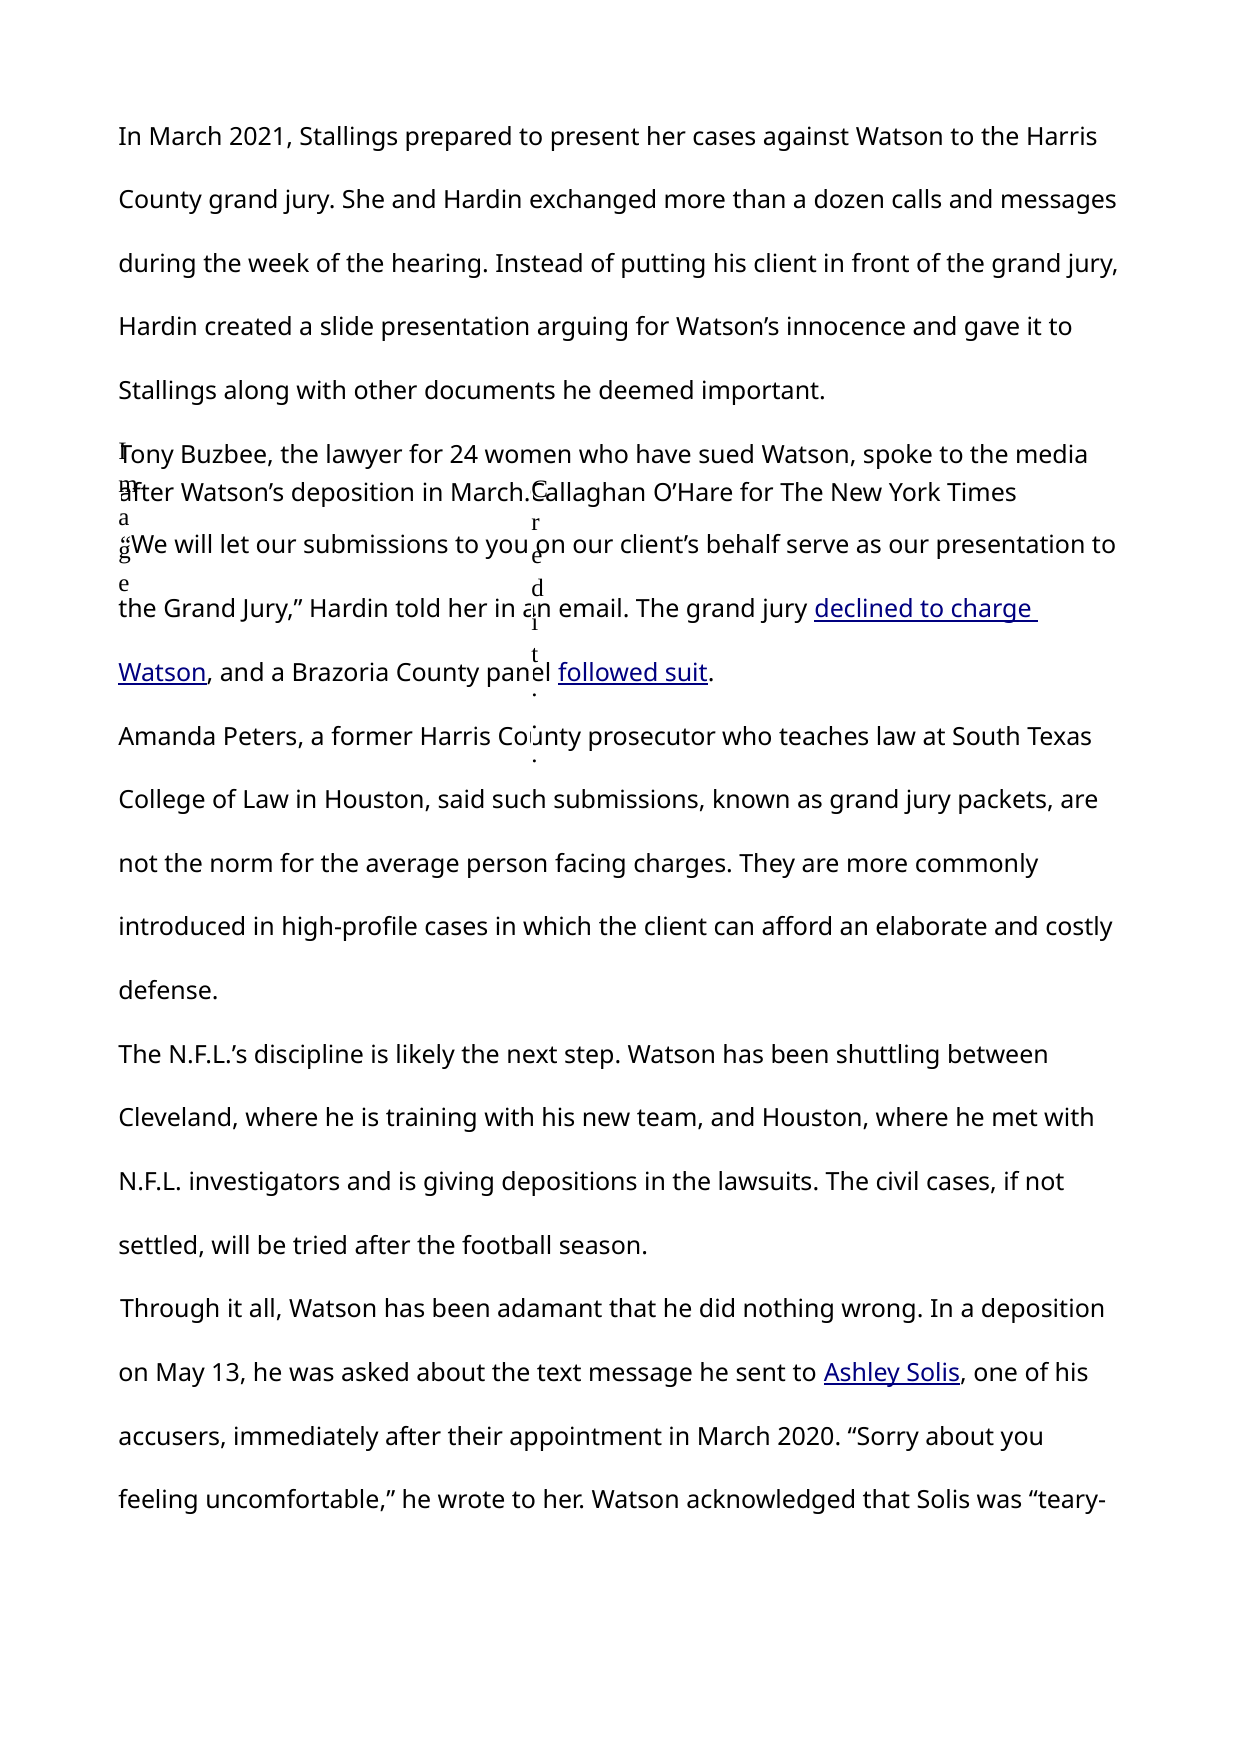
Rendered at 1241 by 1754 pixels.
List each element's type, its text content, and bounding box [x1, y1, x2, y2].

text In March 2021, Stallings prepared to present her cases against Watson to the Harris County grand jury. She and Hardin exchanged more than a dozen calls and messages during the week of the hearing. Instead of putting his client in front of the grand jury, Hardin created a slide presentation arguing for Watson’s innocence and gave it to Stallings along with other documents he deemed important. [118, 118, 1122, 407]
text The N.F.L.’s discipline is likely the next step. Watson has been shuttling between Cleveland, where he is training with his new team, and Houston, where he met with N.F.L. investigators and is giving depositions in the lawsuits. The civil cases, if not settled, will be tried after the football season. [118, 1036, 1122, 1261]
text “We will let our submissions to you on our client’s behalf serve as our presentation to the Grand Jury,” Hardin told her in an email. The grand jury declined to charge Watson, and a Brazoria County panel followed suit. [533, 527, 1122, 688]
text “We will let our submissions to you on our client’s behalf serve as our presentation to the Grand Jury,” Hardin told her in an email. The grand jury declined to charge Watson, and a Brazoria County panel followed suit. [118, 527, 531, 688]
text Tony Buzbee, the lawyer for 24 women who have sued Watson, spoke to the media after Watson’s deposition in March.Callaghan O’Hare for The New York Times [121, 436, 1122, 508]
text Amanda Peters, a former Harris County prosecutor who teaches law at South Texas College of Law in Houston, said such submissions, known as grand jury packets, are not the norm for the average person facing charges. They are more commonly introduced in high-profile cases in which the client can afford an elaborate and costly defense. [118, 718, 1122, 1007]
text Through it all, Watson has been adamant that he did nothing wrong. In a deposition on May 13, he was asked about the text message he sent to Ashley Solis, one of his accusers, immediately after their appointment in March 2020. “Sorry about you feeling uncomfortable,” he wrote to her. Watson acknowledged that Solis was “teary- [118, 1291, 1122, 1516]
